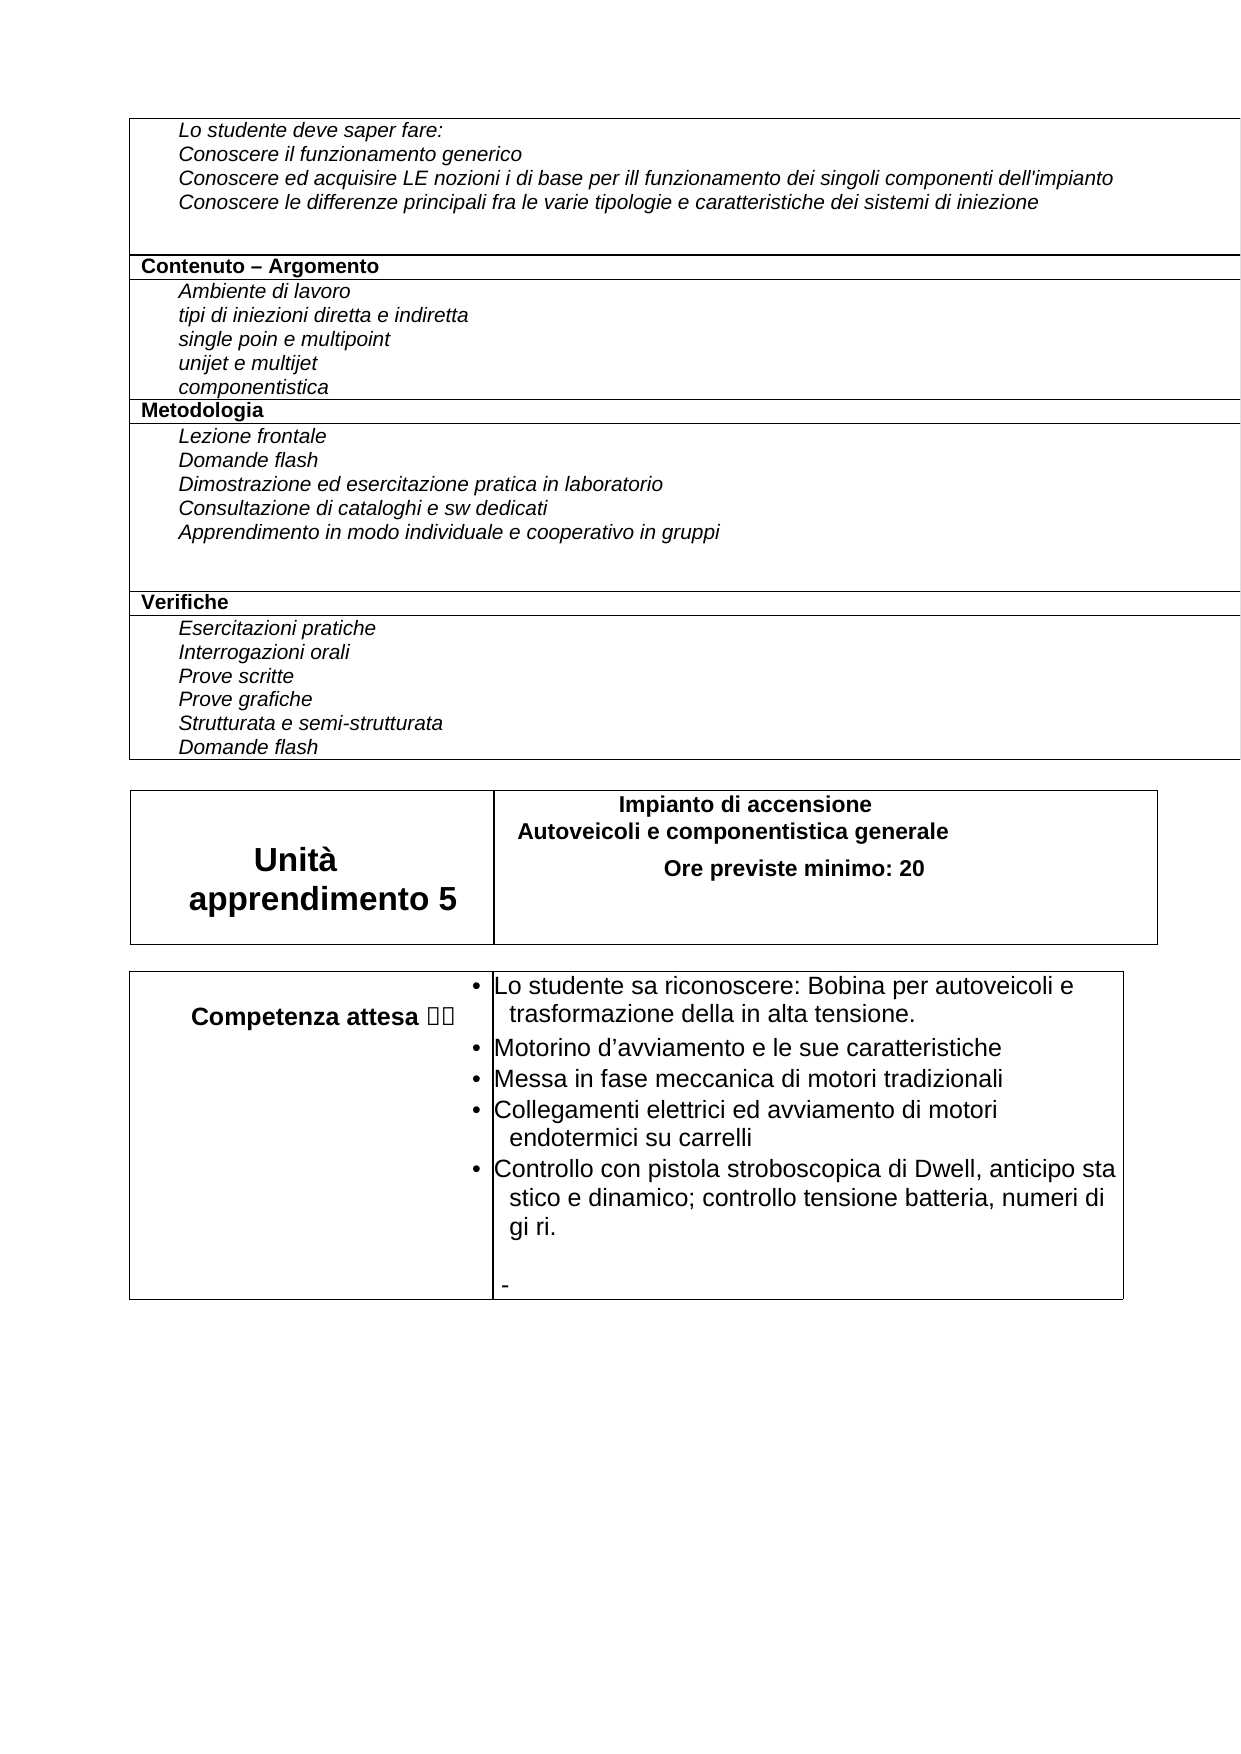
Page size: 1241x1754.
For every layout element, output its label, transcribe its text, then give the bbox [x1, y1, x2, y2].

table_cell Metodologia [130, 400, 1240, 423]
table_cell Ambiente di lavoro tipi di iniezioni diretta e indiretta single poin e multipoint unijet e multijet componentistica [130, 280, 1240, 399]
table_header Unità apprendimento 5 [131, 791, 493, 944]
table_cell Esercitazioni pratiche Interrogazioni orali Prove scritte Prove grafiche Strutturata e semi-strutturata Domande flash [130, 616, 1240, 759]
table_header Lo studente sa riconoscere: Bobina per autoveicoli e trasformazione della in alta tensione. Motorino d’avviamento e le sue caratteristiche Messa in fase meccanica di motori tradizionali Collegamenti elettrici ed avviamento di motori endotermici su carrelli Controllo con pistola stroboscopica di Dwell, anticipo sta stico e dinamico; controllo tensione batteria, numeri di gi ri. - [494, 972, 1123, 1299]
table_cell Lezione frontale Domande flash Dimostrazione ed esercitazione pratica in laboratorio Consultazione di cataloghi e sw dedicati Apprendimento in modo individuale e cooperativo in gruppi [130, 424, 1240, 591]
table_header Contenuto – Argomento [130, 256, 1240, 279]
table_cell Lo studente deve saper fare: Conoscere il funzionamento generico Conoscere ed acquisire LE nozioni i di base per ill funzionamento dei singoli componenti dell'impianto Conoscere le differenze principali fra le varie tipologie e caratteristiche dei sistemi di iniezione [130, 119, 1240, 254]
table_cell Verifiche [130, 592, 1240, 614]
table_header Competenza attesa  [130, 972, 492, 1299]
table_header Impianto di accensione Autoveicoli e componentistica generale Ore previste minimo: 20 [495, 791, 1157, 944]
